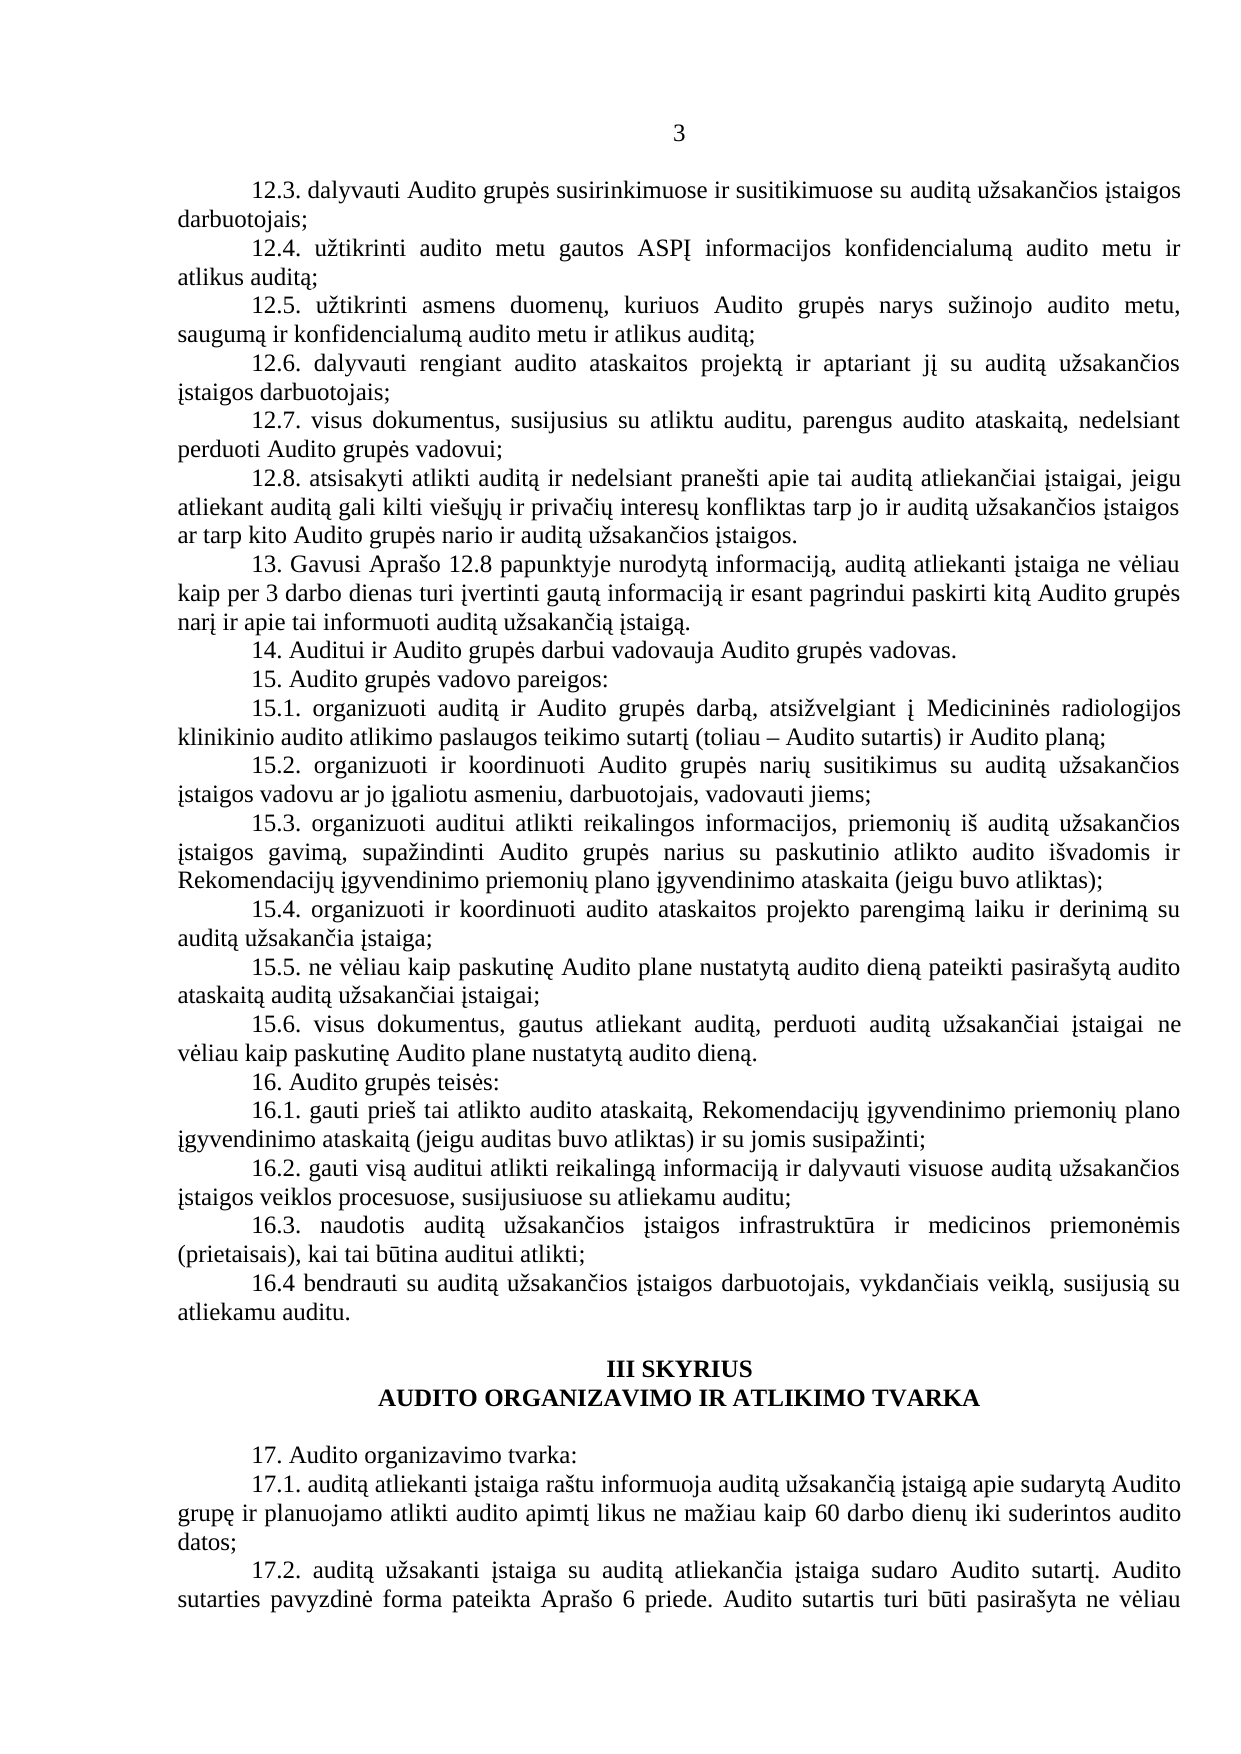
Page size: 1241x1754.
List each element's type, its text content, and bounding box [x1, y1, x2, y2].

text 12.7. visus dokumentus, susijusius su atliktu auditu, parengus audito ataskaitą, nedelsiant perduoti Audito grupės vadovui; [177, 406, 1181, 463]
text 16.4 bendrauti su auditą užsakančios įstaigos darbuotojais, vykdančiais veiklą, susijusią su atliekamu auditu. [177, 1268, 1181, 1326]
text 12.6. dalyvauti rengiant audito ataskaitos projektą ir aptariant jį su auditą užsakančios įstaigos darbuotojais; [177, 348, 1181, 406]
text 15.4. organizuoti ir koordinuoti audito ataskaitos projekto parengimą laiku ir derinimą su auditą užsakančia įstaiga; [177, 894, 1181, 952]
text 15.2. organizuoti ir koordinuoti Audito grupės narių susitikimus su auditą užsakančios įstaigos vadovu ar jo įgaliotu asmeniu, darbuotojais, vadovauti jiems; [177, 751, 1181, 808]
text 12.4. užtikrinti audito metu gautos ASPĮ informacijos konfidencialumą audito metu ir atlikus auditą; [177, 233, 1181, 291]
text 12.3. dalyvauti Audito grupės susirinkimuose ir susitikimuose su auditą užsakančios įstaigos darbuotojais; [177, 176, 1181, 233]
text 17. Audito organizavimo tvarka: [177, 1441, 1181, 1469]
text 17.2. auditą užsakanti įstaiga su auditą atliekančia įstaiga sudaro Audito sutartį. Audito sutarties pavyzdinė forma pateikta Aprašo 6 priede. Audito sutartis turi būti pasirašyta ne vėliau [177, 1556, 1181, 1613]
text 15.5. ne vėliau kaip paskutinę Audito plane nustatytą audito dieną pateikti pasirašytą audito ataskaitą auditą užsakančiai įstaigai; [177, 952, 1181, 1009]
text 12.5. užtikrinti asmens duomenų, kuriuos Audito grupės narys sužinojo audito metu, saugumą ir konfidencialumą audito metu ir atlikus auditą; [177, 291, 1181, 348]
text audito ORGANIZAVIMO IR ATLIKIMO TVARKA [177, 1383, 1181, 1412]
text 16.3. naudotis auditą užsakančios įstaigos infrastruktūra ir medicinos priemonėmis (prietaisais), kai tai būtina auditui atlikti; [177, 1211, 1181, 1268]
text 12.8. atsisakyti atlikti auditą ir nedelsiant pranešti apie tai auditą atliekančiai įstaigai, jeigu atliekant auditą gali kilti viešųjų ir privačių interesų konfliktas tarp jo ir auditą užsakančios įstaigos ar tarp kito Audito grupės nario ir auditą užsakančios įstaigos. [177, 463, 1181, 549]
text 16.2. gauti visą auditui atlikti reikalingą informaciją ir dalyvauti visuose auditą užsakančios įstaigos veiklos procesuose, susijusiuose su atliekamu auditu; [177, 1153, 1181, 1211]
text 13. Gavusi Aprašo 12.8 papunktyje nurodytą informaciją, auditą atliekanti įstaiga ne vėliau kaip per 3 darbo dienas turi įvertinti gautą informaciją ir esant pagrindui paskirti kitą Audito grupės narį ir apie tai informuoti auditą užsakančią įstaigą. [177, 549, 1181, 636]
text 15.6. visus dokumentus, gautus atliekant auditą, perduoti auditą užsakančiai įstaigai ne vėliau kaip paskutinę Audito plane nustatytą audito dieną. [177, 1009, 1181, 1067]
text III SKYRIUs [177, 1354, 1181, 1383]
text 16. Audito grupės teisės: [177, 1067, 1181, 1096]
text 17.1. auditą atliekanti įstaiga raštu informuoja auditą užsakančią įstaigą apie sudarytą Audito grupę ir planuojamo atlikti audito apimtį likus ne mažiau kaip 60 darbo dienų iki suderintos audito datos; [177, 1469, 1181, 1556]
text 15.1. organizuoti auditą ir Audito grupės darbą, atsižvelgiant į Medicininės radiologijos klinikinio audito atlikimo paslaugos teikimo sutartį (toliau – Audito sutartis) ir Audito planą; [177, 693, 1181, 751]
text 14. Auditui ir Audito grupės darbui vadovauja Audito grupės vadovas. [177, 636, 1181, 664]
text 15. Audito grupės vadovo pareigos: [177, 664, 1181, 693]
text 16.1. gauti prieš tai atlikto audito ataskaitą, Rekomendacijų įgyvendinimo priemonių plano įgyvendinimo ataskaitą (jeigu auditas buvo atliktas) ir su jomis susipažinti; [177, 1096, 1181, 1153]
text 15.3. organizuoti auditui atlikti reikalingos informacijos, priemonių iš auditą užsakančios įstaigos gavimą, supažindinti Audito grupės narius su paskutinio atlikto audito išvadomis ir Rekomendacijų įgyvendinimo priemonių plano įgyvendinimo ataskaita (jeigu buvo atliktas); [177, 808, 1181, 894]
